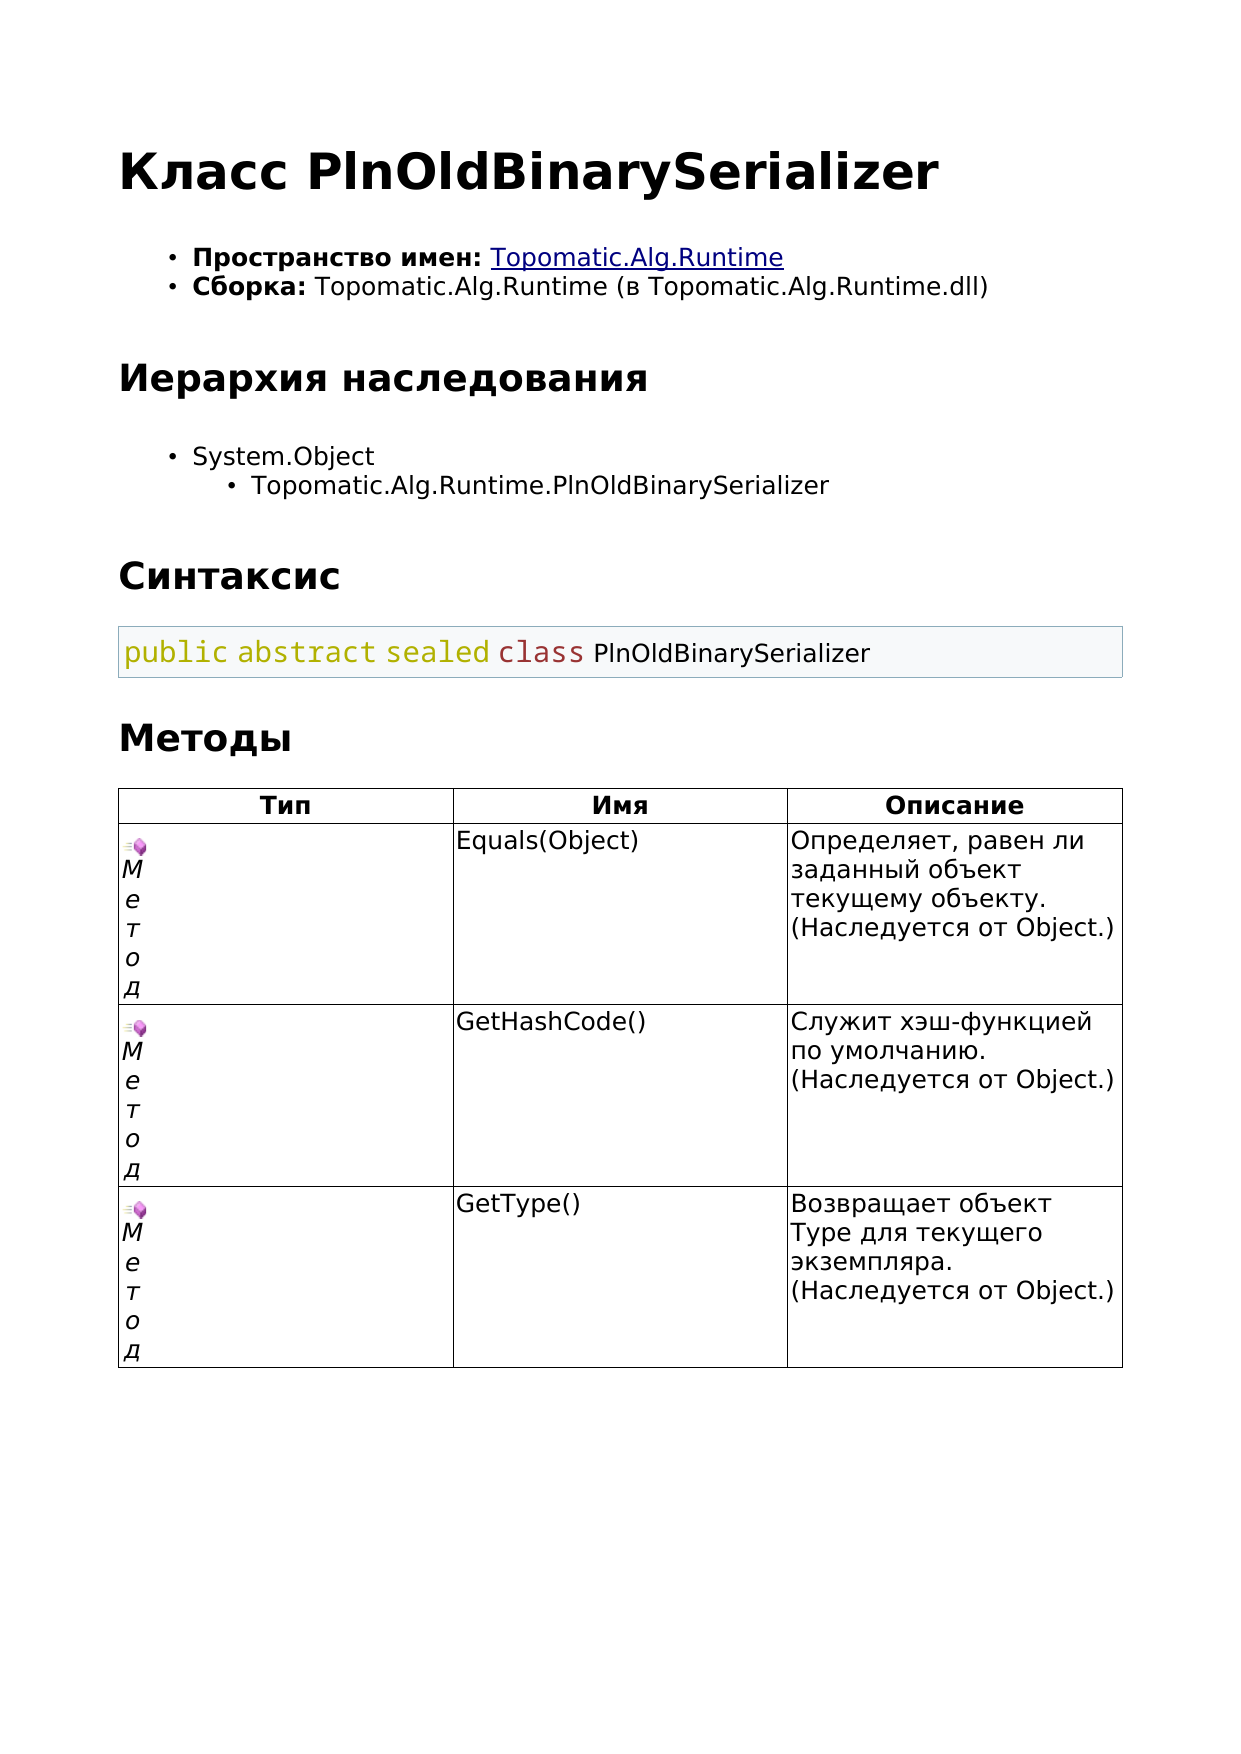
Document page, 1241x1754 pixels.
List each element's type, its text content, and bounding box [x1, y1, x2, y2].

table_cell [119, 1187, 453, 1367]
picture [121, 1201, 147, 1219]
table_cell Определяет, равен ли заданный объект текущему объекту. (Наследуется от Object.) [788, 824, 1122, 1004]
list Пространство имен: Topomatic.Alg.Runtime [177, 243, 1122, 272]
table_header Тип [119, 789, 453, 823]
list System.Object [177, 442, 1122, 471]
picture [121, 1020, 147, 1037]
table_cell Equals(Object) [454, 824, 787, 1004]
table_cell [119, 1005, 453, 1186]
table_cell GetHashCode() [454, 1005, 787, 1186]
subtitle Синтаксис [118, 554, 1122, 598]
subtitle Класс PlnOldBinarySerializer [118, 143, 1122, 201]
table_cell Служит хэш-функцией по умолчанию. (Наследуется от Object.) [788, 1005, 1122, 1186]
subtitle Иерархия наследования [118, 356, 1122, 400]
table_cell GetType() [454, 1187, 787, 1367]
list Topomatic.Alg.Runtime.PlnOldBinarySerializer [236, 471, 1122, 500]
subtitle Методы [118, 717, 1122, 761]
table_header Имя [454, 789, 787, 823]
picture [121, 838, 147, 856]
table_header Описание [788, 789, 1122, 823]
table_cell Возвращает объект Type для текущего экземпляра. (Наследуется от Object.) [788, 1187, 1122, 1367]
table_header public abstract sealed class PlnOldBinarySerializer [119, 627, 1122, 677]
list Сборка: Topomatic.Alg.Runtime (в Topomatic.Alg.Runtime.dll) [177, 272, 1122, 302]
table_cell [119, 824, 453, 1004]
